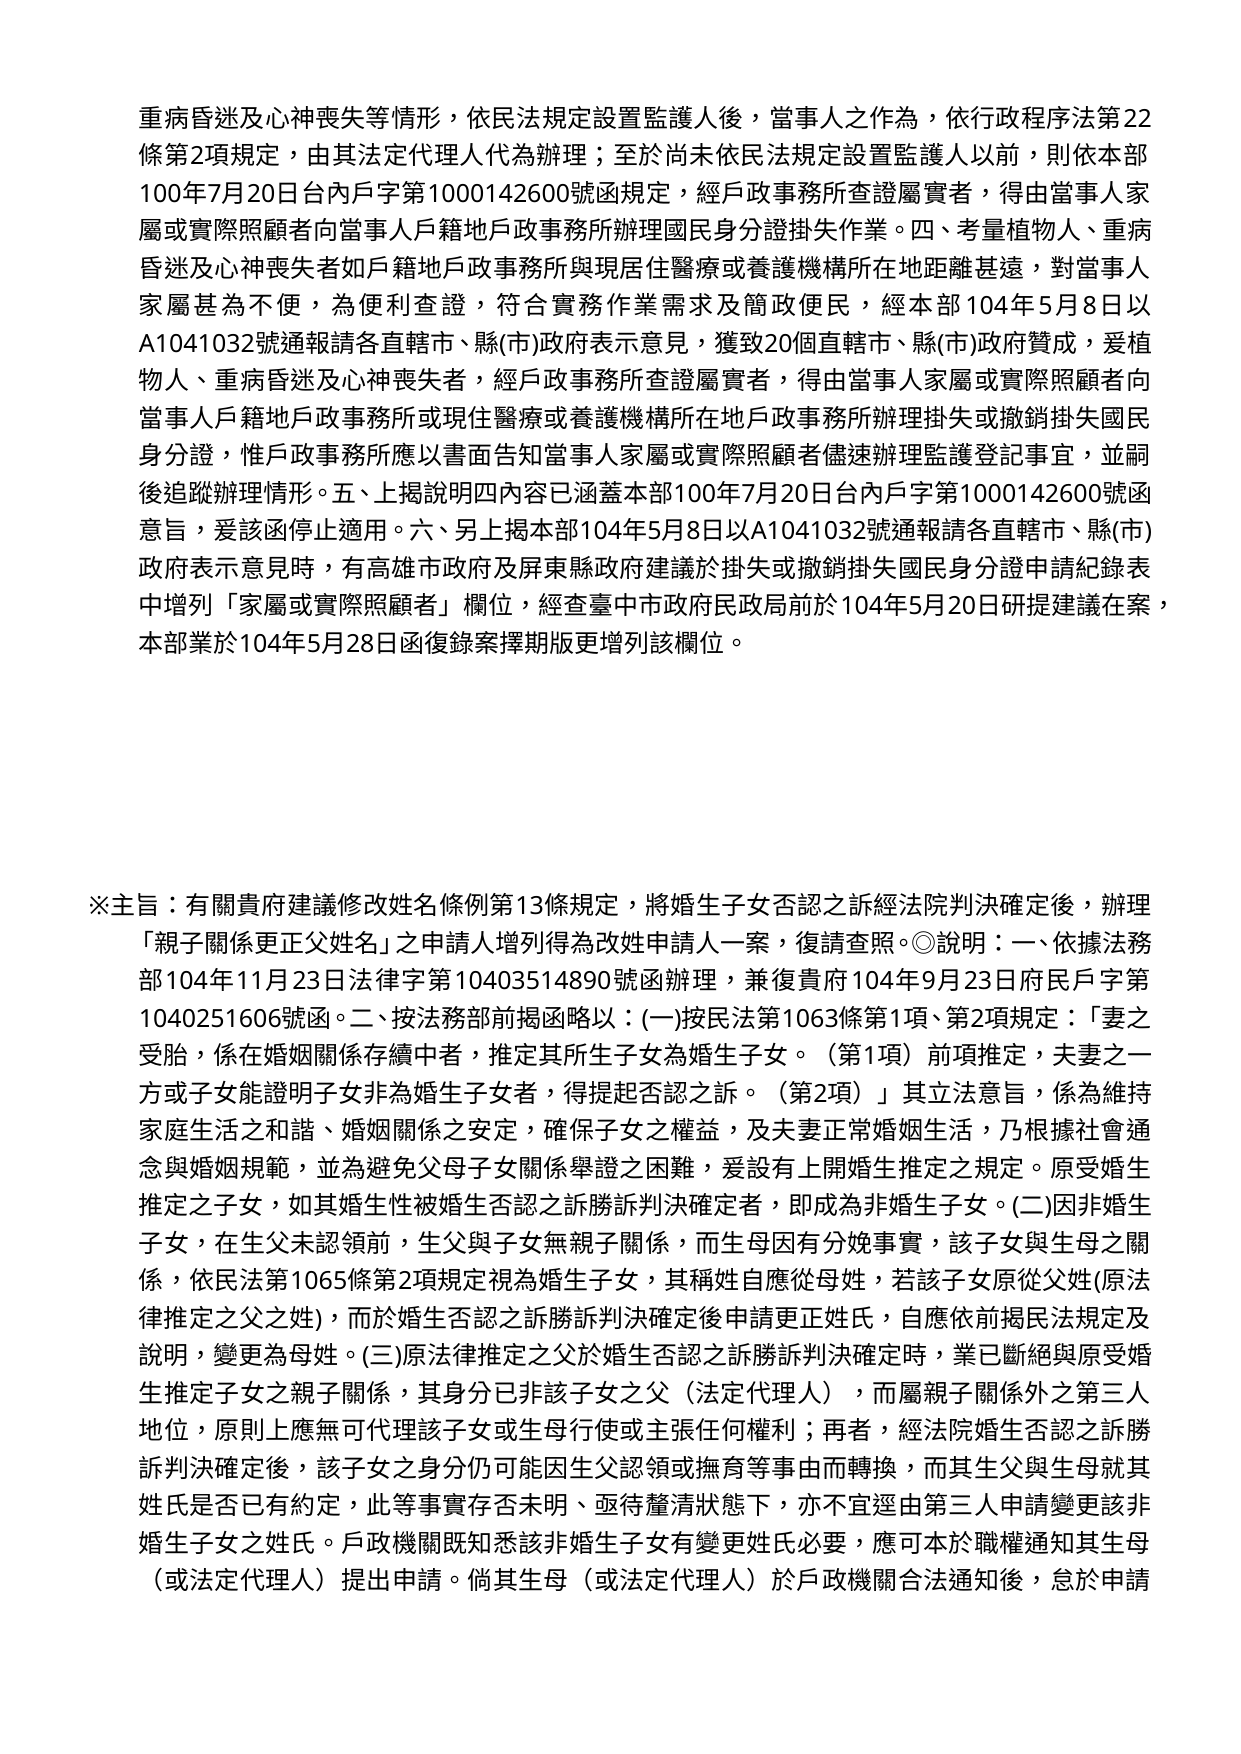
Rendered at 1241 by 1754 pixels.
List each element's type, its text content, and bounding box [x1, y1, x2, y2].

text ※主旨：有關貴府建議修改姓名條例第13條規定，將婚生子女否認之訴經法院判決確定後，辦理「親子關係更正父姓名」之申請人增列得為改姓申請人一案，復請查照。◎說明：一、依據法務部104年11月23日法律字第10403514890號函辦理，兼復貴府104年9月23日府民戶字第1040251606號函。二、按法務部前揭函略以：(一)按民法第1063條第1項、第2項規定：「妻之受胎，係在婚姻關係存續中者，推定其所生子女為婚生子女。（第1項）前項推定，夫妻之一方或子女能證明子女非為婚生子女者，得提起否認之訴。（第2項）」其立法意旨，係為維持家庭生活之和諧、婚姻關係之安定，確保子女之權益，及夫妻正常婚姻生活，乃根據社會通念與婚姻規範，並為避免父母子女關係舉證之困難，爰設有上開婚生推定之規定。原受婚生推定之子女，如其婚生性被婚生否認之訴勝訴判決確定者，即成為非婚生子女。(二)因非婚生子女，在生父未認領前，生父與子女無親子關係，而生母因有分娩事實，該子女與生母之關係，依民法第1065條第2項規定視為婚生子女，其稱姓自應從母姓，若該子女原從父姓(原法律推定之父之姓)，而於婚生否認之訴勝訴判決確定後申請更正姓氏，自應依前揭民法規定及說明，變更為母姓。(三)原法律推定之父於婚生否認之訴勝訴判決確定時，業已斷絕與原受婚生推定子女之親子關係，其身分已非該子女之父（法定代理人），而屬親子關係外之第三人地位，原則上應無可代理該子女或生母行使或主張任何權利；再者，經法院婚生否認之訴勝訴判決確定後，該子女之身分仍可能因生父認領或撫育等事由而轉換，而其生父與生母就其姓氏是否已有約定，此等事實存否未明、亟待釐清狀態下，亦不宜逕由第三人申請變更該非婚生子女之姓氏。戶政機關既知悉該非婚生子女有變更姓氏必要，應可本於職權通知其生母（或法定代理人）提出申請。倘其生母（或法定代理人）於戶政機關合法通知後，怠於申請 [89, 885, 1152, 1597]
text ※主旨：有關建議植物人、重病昏迷及心神喪失等無行為能力民眾辦理國民身分證掛失及撤銷掛失，得由家屬或實際照顧者向當事人戶籍地或現住醫療或養護機構所在地之戶政事務所辦理1案，請查照。◎說明：一、依據臺北市政府民政局104年4月13日北市民戶字第10431071300號函辦理。二、按本部100年7月20日台內戶字第1000142600號函略以：有關植物人、重病昏迷及心神喪失者，經戶政事務所查證屬實者，得由當事人家屬或實際照顧者向當事人戶籍地戶政事務所辦理國民身分證掛失作業。三、按國民身分證涉及當事人身分權益重大，為避免遭他人偽冒掛失而影響當事人權益，掛失或撤銷掛失國民身分證應由本人親自為之。民眾如有植物人、重病昏迷及心神喪失等情形，依民法規定設置監護人後，當事人之作為，依行政程序法第22條第2項規定，由其法定代理人代為辦理；至於尚未依民法規定設置監護人以前，則依本部100年7月20日台內戶字第1000142600號函規定，經戶政事務所查證屬實者，得由當事人家屬或實際照顧者向當事人戶籍地戶政事務所辦理國民身分證掛失作業。四、考量植物人、重病昏迷及心神喪失者如戶籍地戶政事務所與現居住醫療或養護機構所在地距離甚遠，對當事人家屬甚為不便，為便利查證，符合實務作業需求及簡政便民，經本部104年5月8日以A1041032號通報請各直轄市、縣(市)政府表示意見，獲致20個直轄市、縣(市)政府贊成，爰植物人、重病昏迷及心神喪失者，經戶政事務所查證屬實者，得由當事人家屬或實際照顧者向當事人戶籍地戶政事務所或現住醫療或養護機構所在地戶政事務所辦理掛失或撤銷掛失國民身分證，惟戶政事務所應以書面告知當事人家屬或實際照顧者儘速辦理監護登記事宜，並嗣後追蹤辦理情形。五、上揭說明四內容已涵蓋本部100年7月20日台內戶字第1000142600號函意旨，爰該函停止適用。六、另上揭本部104年5月8日以A1041032號通報請各直轄市、縣(市)政府表示意見時，有高雄市政府及屏東縣政府建議於掛失或撤銷掛失國民身分證申請紀錄表中增列「家屬或實際照顧者」欄位，經查臺中市政府民政局前於104年5月20日研提建議在案，本部業於104年5月28日函復錄案擇期版更增列該欄位。 [89, 97, 1152, 660]
